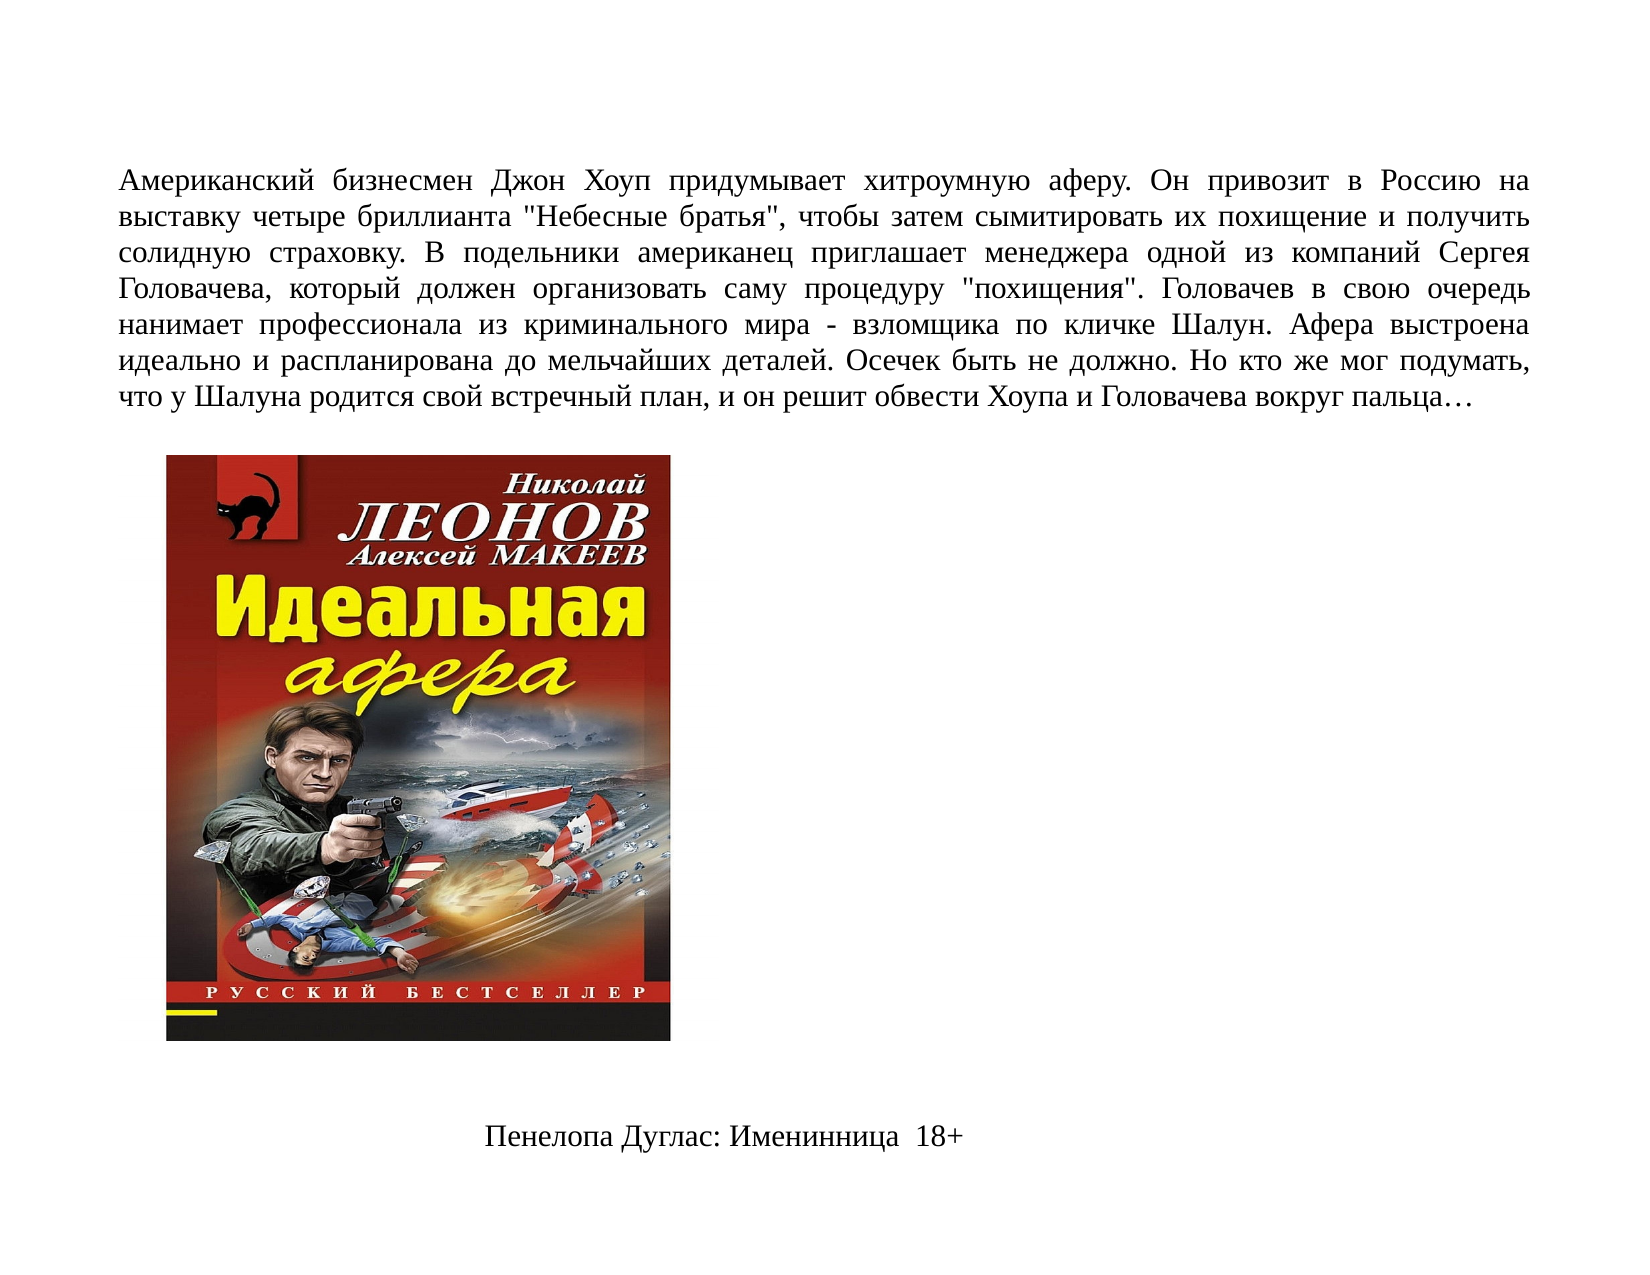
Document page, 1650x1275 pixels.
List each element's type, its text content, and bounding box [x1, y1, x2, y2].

text Американский бизнесмен Джон Хоуп придумывает хитроумную аферу. Он привозит в Россию на выставку четыре бриллианта "Небесные братья", чтобы затем сымитировать их похищение и получить солидную страховку. В подельники американец приглашает менеджера одной из компаний Сергея Головачева, который должен организовать саму процедуру "похищения". Головачев в свою очередь нанимает профессионала из криминального мира - взломщика по кличке Шалун. Афера выстроена идеально и распланирована до мельчайших деталей. Осечек быть не должно. Но кто же мог подумать, что у Шалуна родится свой встречный план, и он решит обвести Хоупа и Головачева вокруг пальца… [118, 161, 1532, 413]
picture [118, 455, 719, 1041]
text Пенелопа Дуглас: Именинница 18+ [118, 1117, 1532, 1153]
